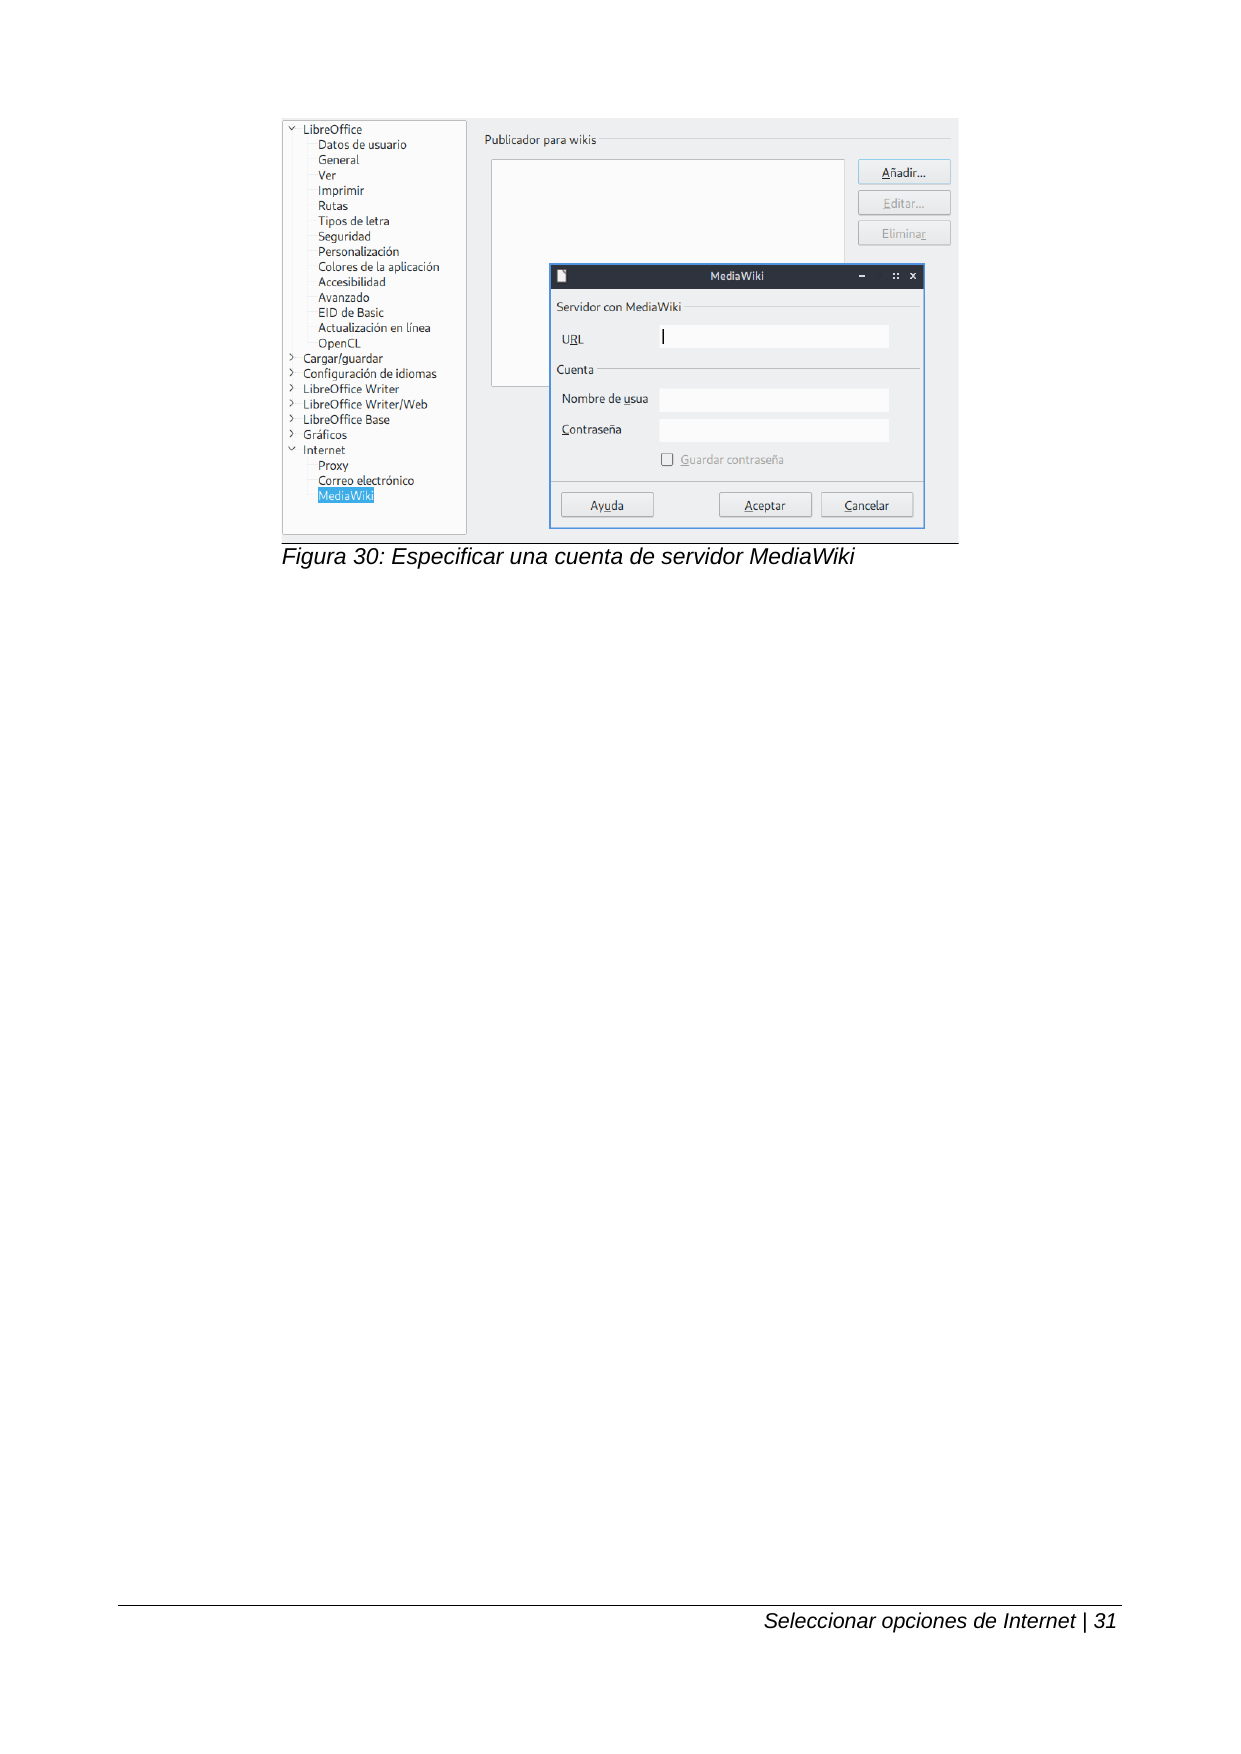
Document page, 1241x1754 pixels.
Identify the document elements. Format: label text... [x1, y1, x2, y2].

text Figura 30: Especificar una cuenta de servidor MediaWiki [282, 544, 959, 569]
picture [281, 118, 959, 544]
